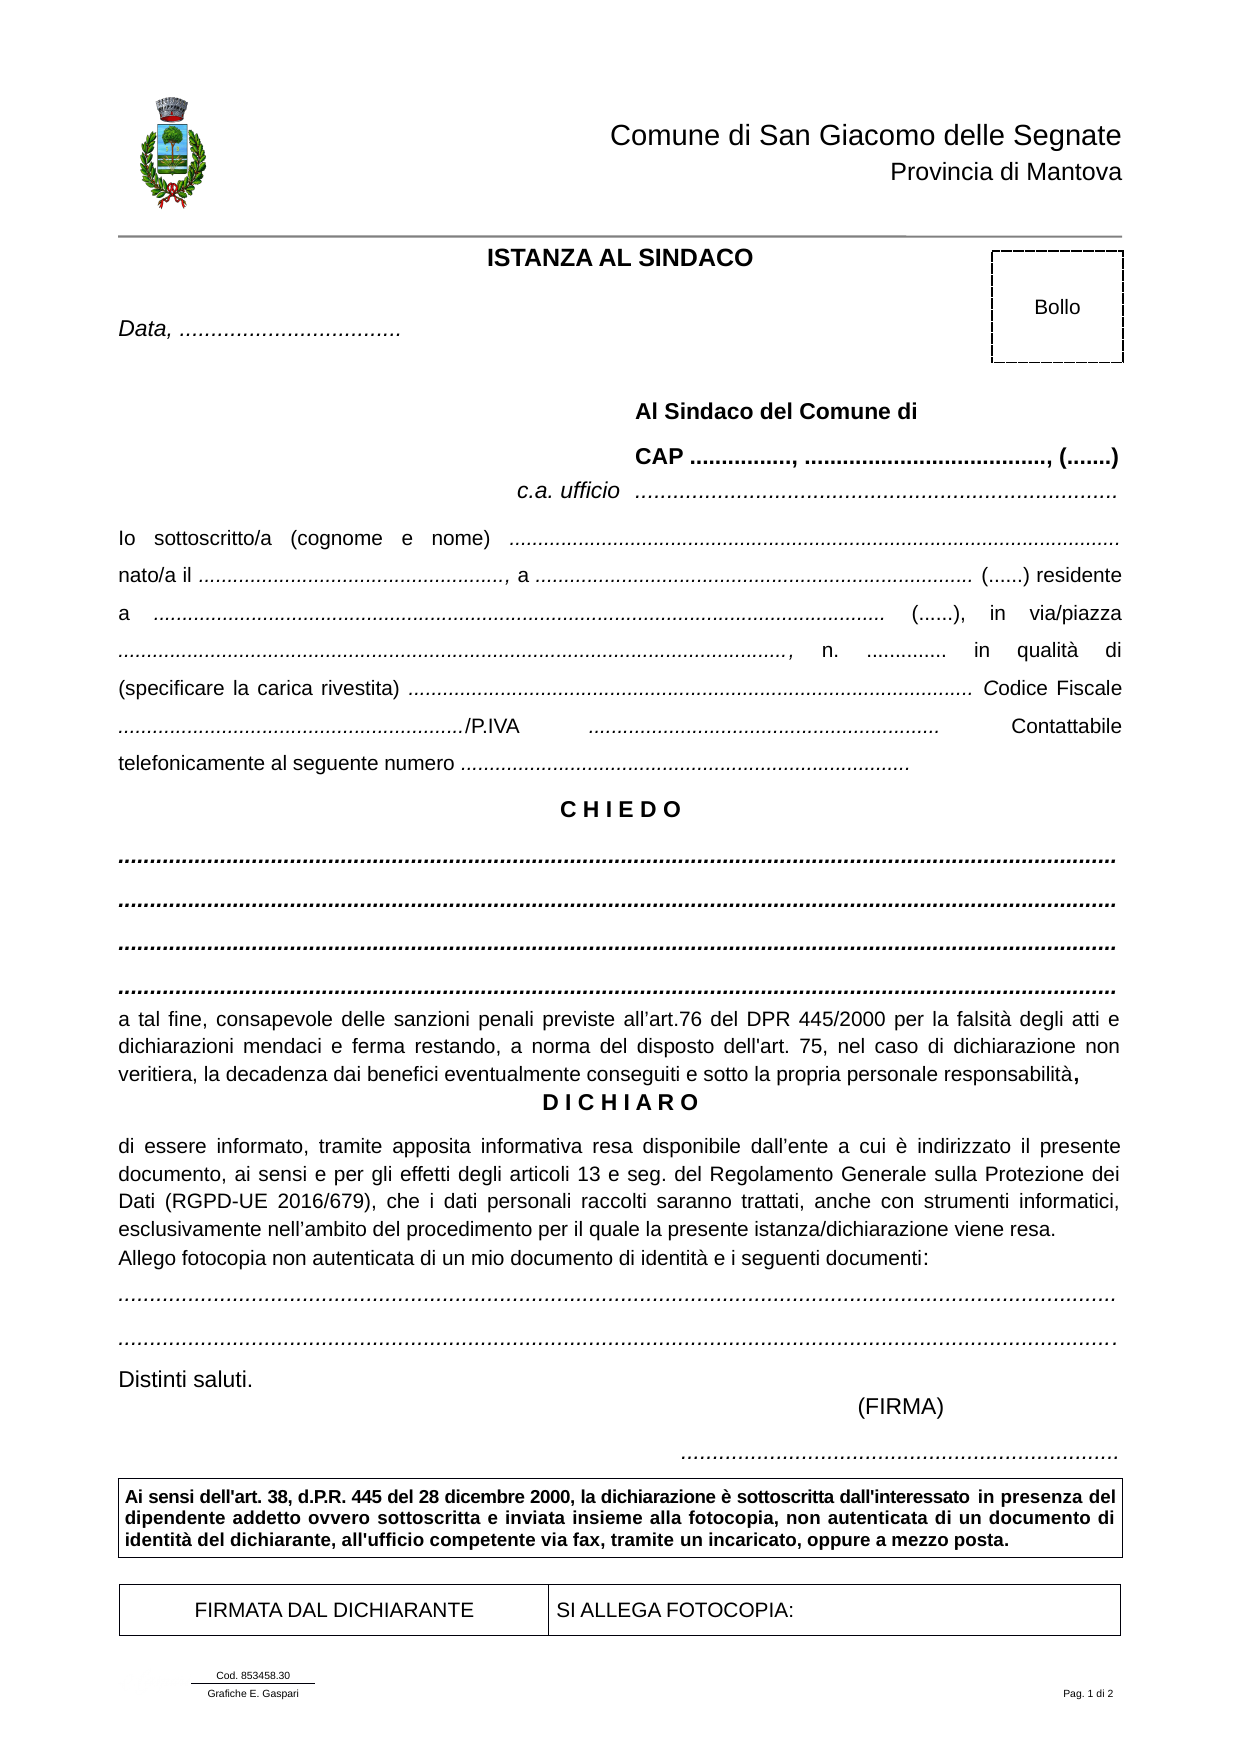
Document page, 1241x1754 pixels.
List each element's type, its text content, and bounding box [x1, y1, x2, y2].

text Io sottoscritto/a (cognome e nome) .......................................................................................................... nato/a il ....................................................., a ............................................................................ (......) residente a ............................................................................................................................... (......), in via/piazza ...................................................................................................................., n. .............. in qualità di (specificare la carica rivestita) .................................................................................................. Codice Fiscale ............................................................/P.IVA ............................................................. Contattabile telefonicamente al seguente numero .............................................................................. [118, 518, 1122, 778]
text ..................................................................... [679, 1432, 1122, 1466]
subtitle C H I E D O [118, 796, 1122, 822]
text Distinti saluti. [118, 1366, 1122, 1393]
text ............................................................................................................................................................. ............................................................................................................................................................. [118, 1274, 1122, 1353]
subtitle ISTANZA AL SINDACO [118, 243, 1122, 272]
text Al Sindaco del Comune di [635, 398, 1122, 424]
text (FIRMA) [679, 1393, 1122, 1419]
subtitle ............................................................................................................................................................. ............................................................................................................................................................. ............................................................................................................................................................. ............................................................................................................................................................. a tal fine, consapevole delle sanzioni penali previste all’art.76 del DPR 445/2000 per la falsità degli atti e dichiarazioni mendaci e ferma restando, a norma del disposto dell'art. 75, nel caso di dichiarazione non veritiera, la decadenza dai benefici eventualmente conseguiti e sotto la propria personale responsabilità, [118, 832, 1122, 1085]
text Allego fotocopia non autenticata di un mio documento di identità e i seguenti documenti: [118, 1244, 1122, 1270]
text Comune di San Giacomo delle Segnate [224, 118, 1122, 152]
text Data, ................................... [118, 310, 991, 344]
text c.a. ufficio ............................................................................ [517, 472, 1122, 506]
picture [122, 87, 224, 219]
text di essere informato, tramite apposita informativa resa disponibile dall’ente a cui è indirizzato il presente documento, ai sensi e per gli effetti degli articoli 13 e seg. del Regolamento Generale sulla Protezione dei Dati (RGPD-UE 2016/679), che i dati personali raccolti saranno trattati, anche con strumenti informatici, esclusivamente nell’ambito del procedimento per il quale la presente istanza/dichiarazione viene resa. [118, 1134, 1122, 1241]
text Provincia di Mantova [224, 157, 1122, 185]
table_header FIRMATA DAL DICHIARANTE [120, 1585, 548, 1635]
table_header Ai sensi dell'art. 38, d.P.R. 445 del 28 dicembre 2000, la dichiarazione è sottoscritta dall'interessato in presenza del dipendente addetto ovvero sottoscritta e inviata insieme alla fotocopia, non autenticata di un documento di identità del dichiarante, all'ufficio competente via fax, tramite un incaricato, oppure a mezzo posta. [119, 1479, 1122, 1557]
subtitle D I C H I A R O [118, 1089, 1122, 1115]
text CAP ................, ......................................, (.......) [635, 438, 1122, 472]
table_header SI ALLEGA FOTOCOPIA: [549, 1585, 1120, 1635]
